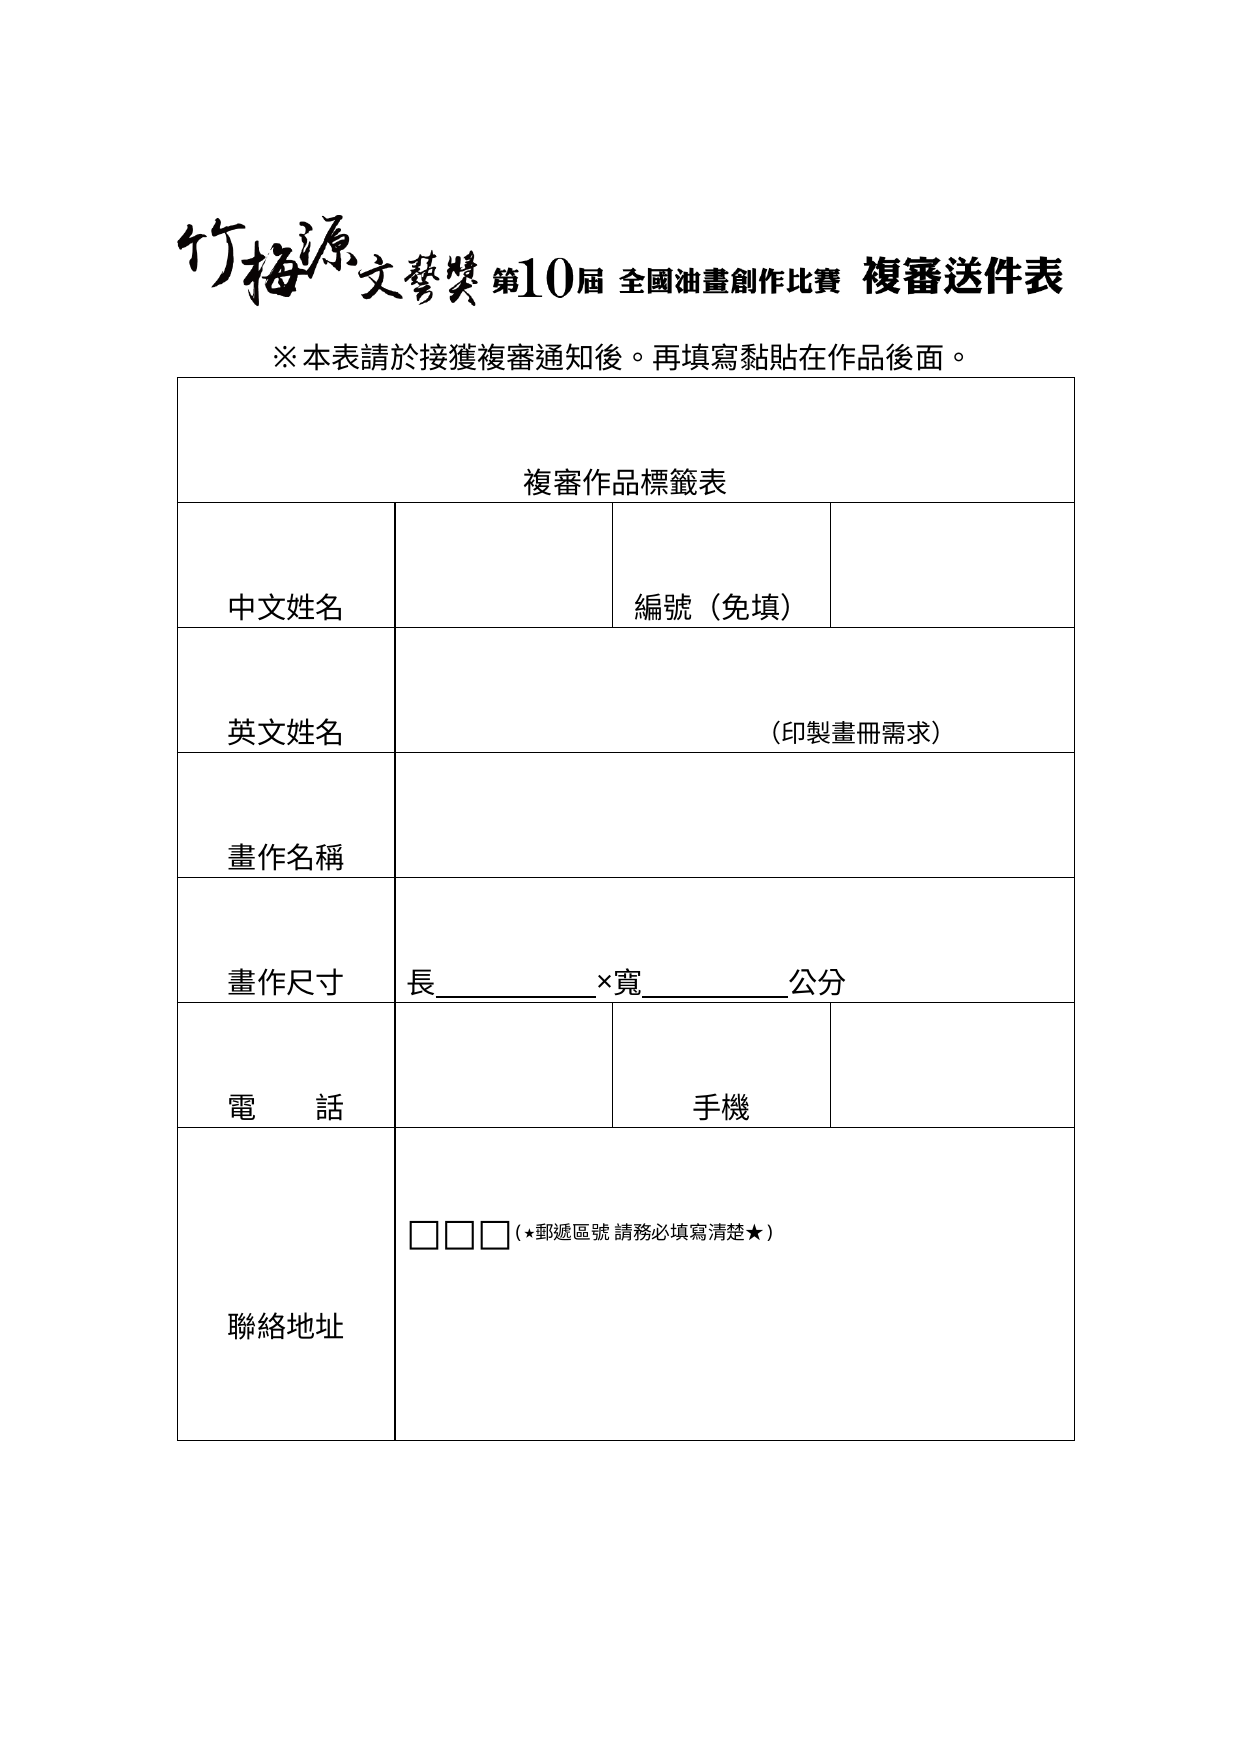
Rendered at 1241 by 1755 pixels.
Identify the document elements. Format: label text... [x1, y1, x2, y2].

table_cell [831, 1003, 1074, 1127]
table_cell 長 ×寬 公分 [396, 878, 1074, 1002]
table_cell 畫作名稱 [178, 753, 394, 877]
table_cell 畫作尺寸 [178, 878, 394, 1002]
table_cell （印製畫冊需求） [396, 628, 1074, 752]
table_cell 編號（免填） [613, 503, 830, 627]
table_header 複審作品標籤表 [178, 378, 1074, 502]
table_cell 電 話 [178, 1003, 394, 1127]
table_cell □□□(★郵遞區號 請務必填寫清楚★) [396, 1128, 1074, 1439]
table_cell [831, 503, 1074, 627]
table_cell 英文姓名 [178, 628, 394, 752]
table_cell [396, 753, 1074, 877]
text ※本表請於接獲複審通知後。再填寫黏貼在作品後面。 [177, 314, 1063, 377]
table_cell 中文姓名 [178, 503, 394, 627]
table_cell [396, 503, 612, 627]
table_cell [396, 1003, 612, 1127]
table_cell 聯絡地址 [178, 1128, 394, 1439]
table_cell 手機 [613, 1003, 830, 1127]
